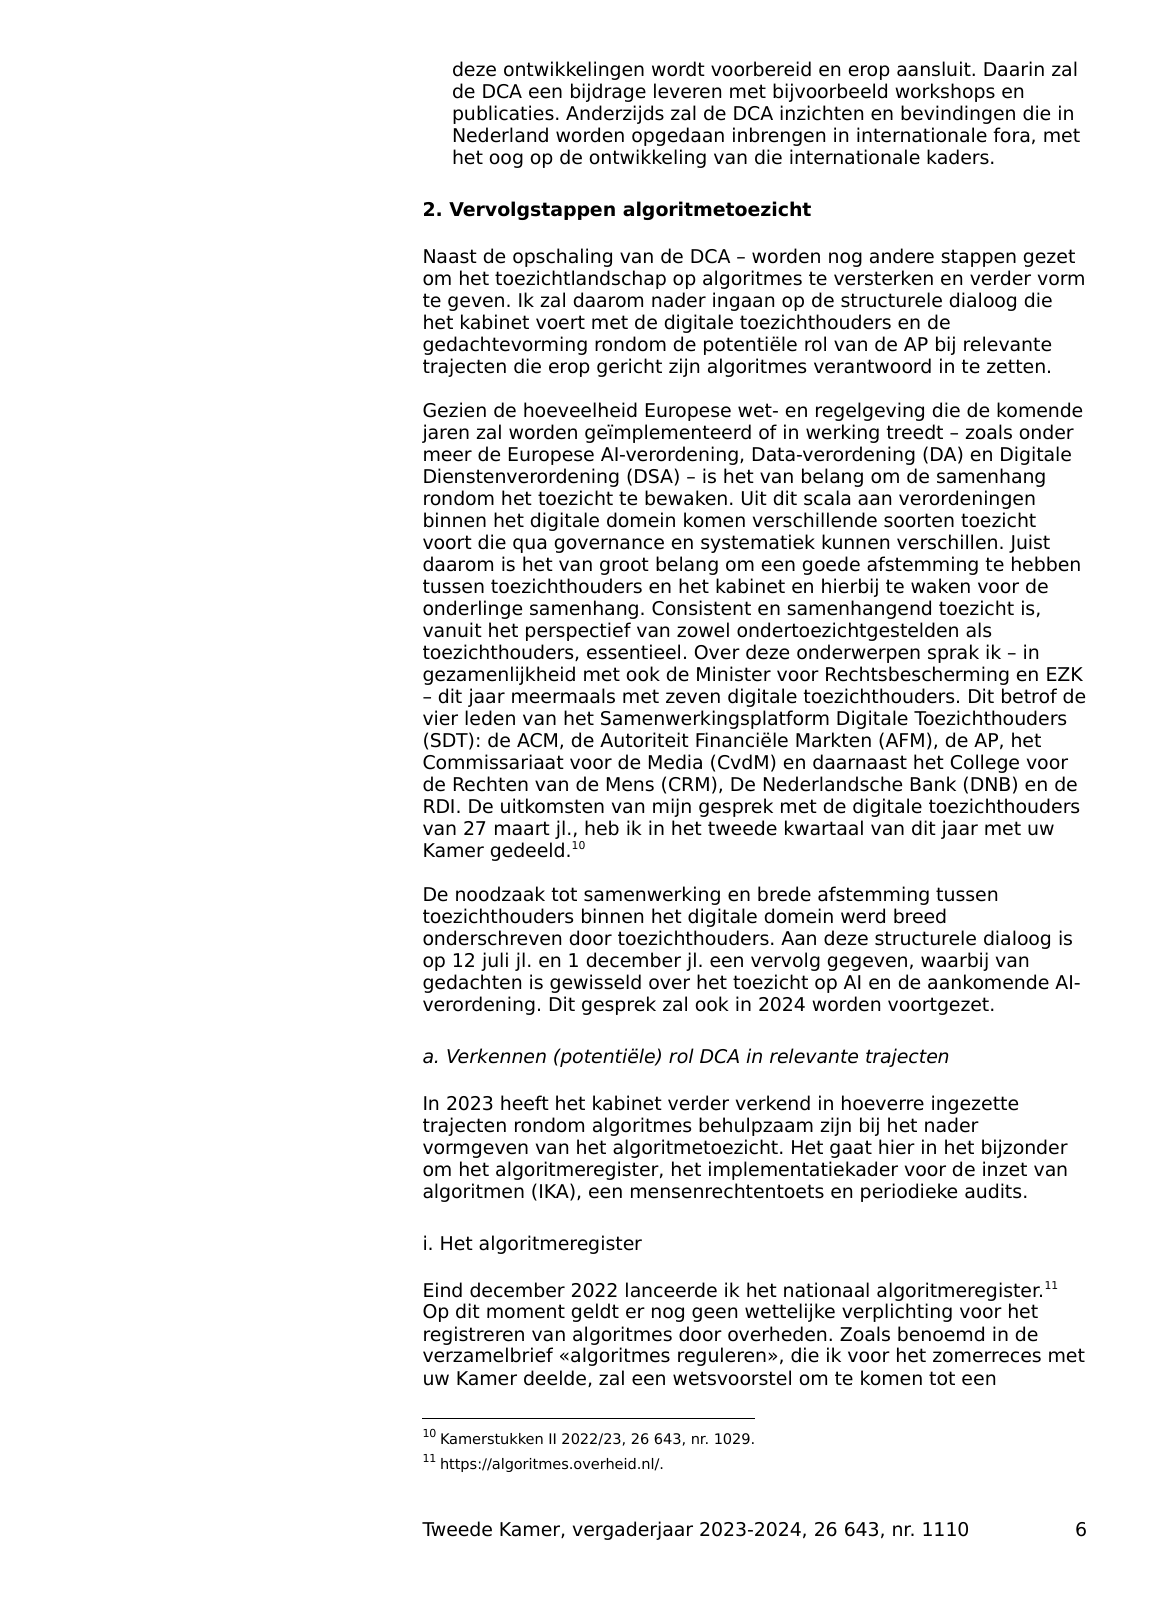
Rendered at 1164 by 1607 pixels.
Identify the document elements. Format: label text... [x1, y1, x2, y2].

subtitle 2. Vervolgstappen algoritmetoezicht [422, 199, 1087, 221]
subtitle a. Verkennen (potentiële) rol DCA in relevante trajecten [422, 1046, 1087, 1068]
text Naast de opschaling van de DCA – worden nog andere stappen gezet om het toezichtlandschap op algoritmes te versterken en verder vorm te geven. Ik zal daarom nader ingaan op de structurele dialoog die het kabinet voert met de digitale toezichthouders en de gedachtevorming rondom de potentiële rol van de AP bij relevante trajecten die erop gericht zijn algoritmes verantwoord in te zetten. [422, 246, 1087, 378]
text Eind december 2022 lanceerde ik het nationaal algoritmeregister. Op dit moment geldt er nog geen wettelijke verplichting voor het registreren van algoritmes door overheden. Zoals benoemd in de verzamelbrief «algoritmes reguleren», die ik voor het zomerreces met uw Kamer deelde, zal een wetsvoorstel om te komen tot een [422, 1279, 1087, 1389]
text Gezien de hoeveelheid Europese wet- en regelgeving die de komende jaren zal worden geïmplementeerd of in werking treedt – zoals onder meer de Europese AI-verordening, Data-verordening (DA) en Digitale Dienstenverordening (DSA) – is het van belang om de samenhang rondom het toezicht te bewaken. Uit dit scala aan verordeningen binnen het digitale domein komen verschillende soorten toezicht voort die qua governance en systematiek kunnen verschillen. Juist daarom is het van groot belang om een goede afstemming te hebben tussen toezichthouders en het kabinet en hierbij te waken voor de onderlinge samenhang. Consistent en samenhangend toezicht is, vanuit het perspectief van zowel ondertoezichtgestelden als toezichthouders, essentieel. Over deze onderwerpen sprak ik – in gezamenlijkheid met ook de Minister voor Rechtsbescherming en EZK – dit jaar meermaals met zeven digitale toezichthouders. Dit betrof de vier leden van het Samenwerkingsplatform Digitale Toezichthouders (SDT): de ACM, de Autoriteit Financiële Markten (AFM), de AP, het Commissariaat voor de Media (CvdM) en daarnaast het College voor de Rechten van de Mens (CRM), De Nederlandsche Bank (DNB) en de RDI. De uitkomsten van mijn gesprek met de digitale toezichthouders van 27 maart jl., heb ik in het tweede kwartaal van dit jaar met uw Kamer gedeeld. [422, 400, 1087, 862]
text Kamerstukken II 2022/23, 26 643, nr. 1029. [422, 1427, 1087, 1449]
text De noodzaak tot samenwerking en brede afstemming tussen toezichthouders binnen het digitale domein werd breed onderschreven door toezichthouders. Aan deze structurele dialoog is op 12 juli jl. en 1 december jl. een vervolg gegeven, waarbij van gedachten is gewisseld over het toezicht op AI en de aankomende AI-verordening. Dit gesprek zal ook in 2024 worden voortgezet. [422, 884, 1087, 1016]
text In 2023 heeft het kabinet verder verkend in hoeverre ingezette trajecten rondom algoritmes behulpzaam zijn bij het nader vormgeven van het algoritmetoezicht. Het gaat hier in het bijzonder om het algoritmeregister, het implementatiekader voor de inzet van algoritmen (IKA), een mensenrechtentoets en periodieke audits. [422, 1093, 1087, 1202]
text https://algoritmes.overheid.nl/. [422, 1452, 1087, 1474]
text deze ontwikkelingen wordt voorbereid en erop aansluit. Daarin zal de DCA een bijdrage leveren met bijvoorbeeld workshops en publicaties. Anderzijds zal de DCA inzichten en bevindingen die in Nederland worden opgedaan inbrengen in internationale fora, met het oog op de ontwikkeling van die internationale kaders. [422, 59, 1087, 169]
subtitle i. Het algoritmeregister [422, 1232, 1087, 1254]
